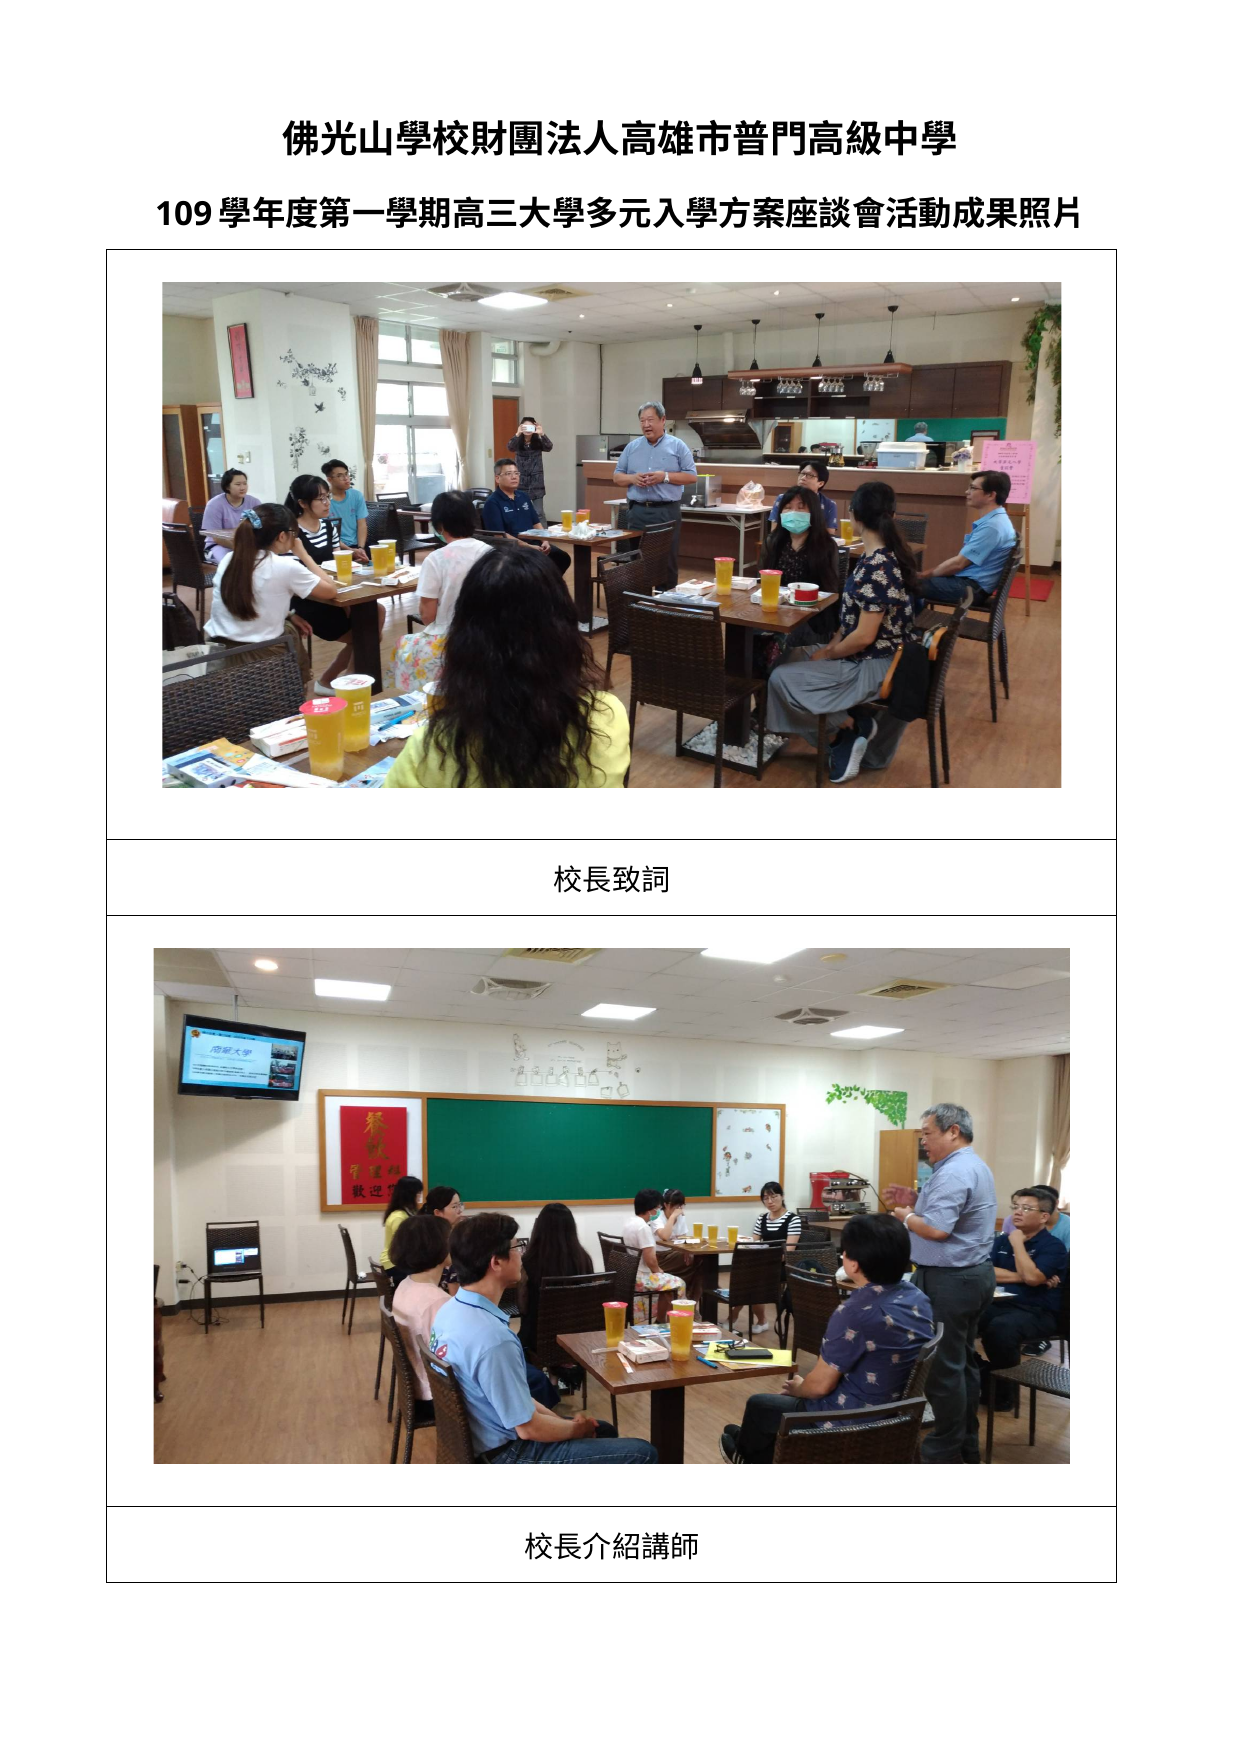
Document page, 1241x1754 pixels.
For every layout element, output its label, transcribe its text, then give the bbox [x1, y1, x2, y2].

table_cell 校長介紹講師 [107, 1507, 1116, 1582]
picture [162, 282, 1062, 788]
table_cell 校長致詞 [107, 840, 1116, 915]
text 佛光山學校財團法人高雄市普門高級中學 [118, 99, 1122, 174]
text 109學年度第一學期高三大學多元入學方案座談會活動成果照片 [118, 174, 1122, 249]
table_cell [107, 916, 1116, 1506]
table_header [107, 250, 1116, 839]
picture [153, 948, 1070, 1464]
